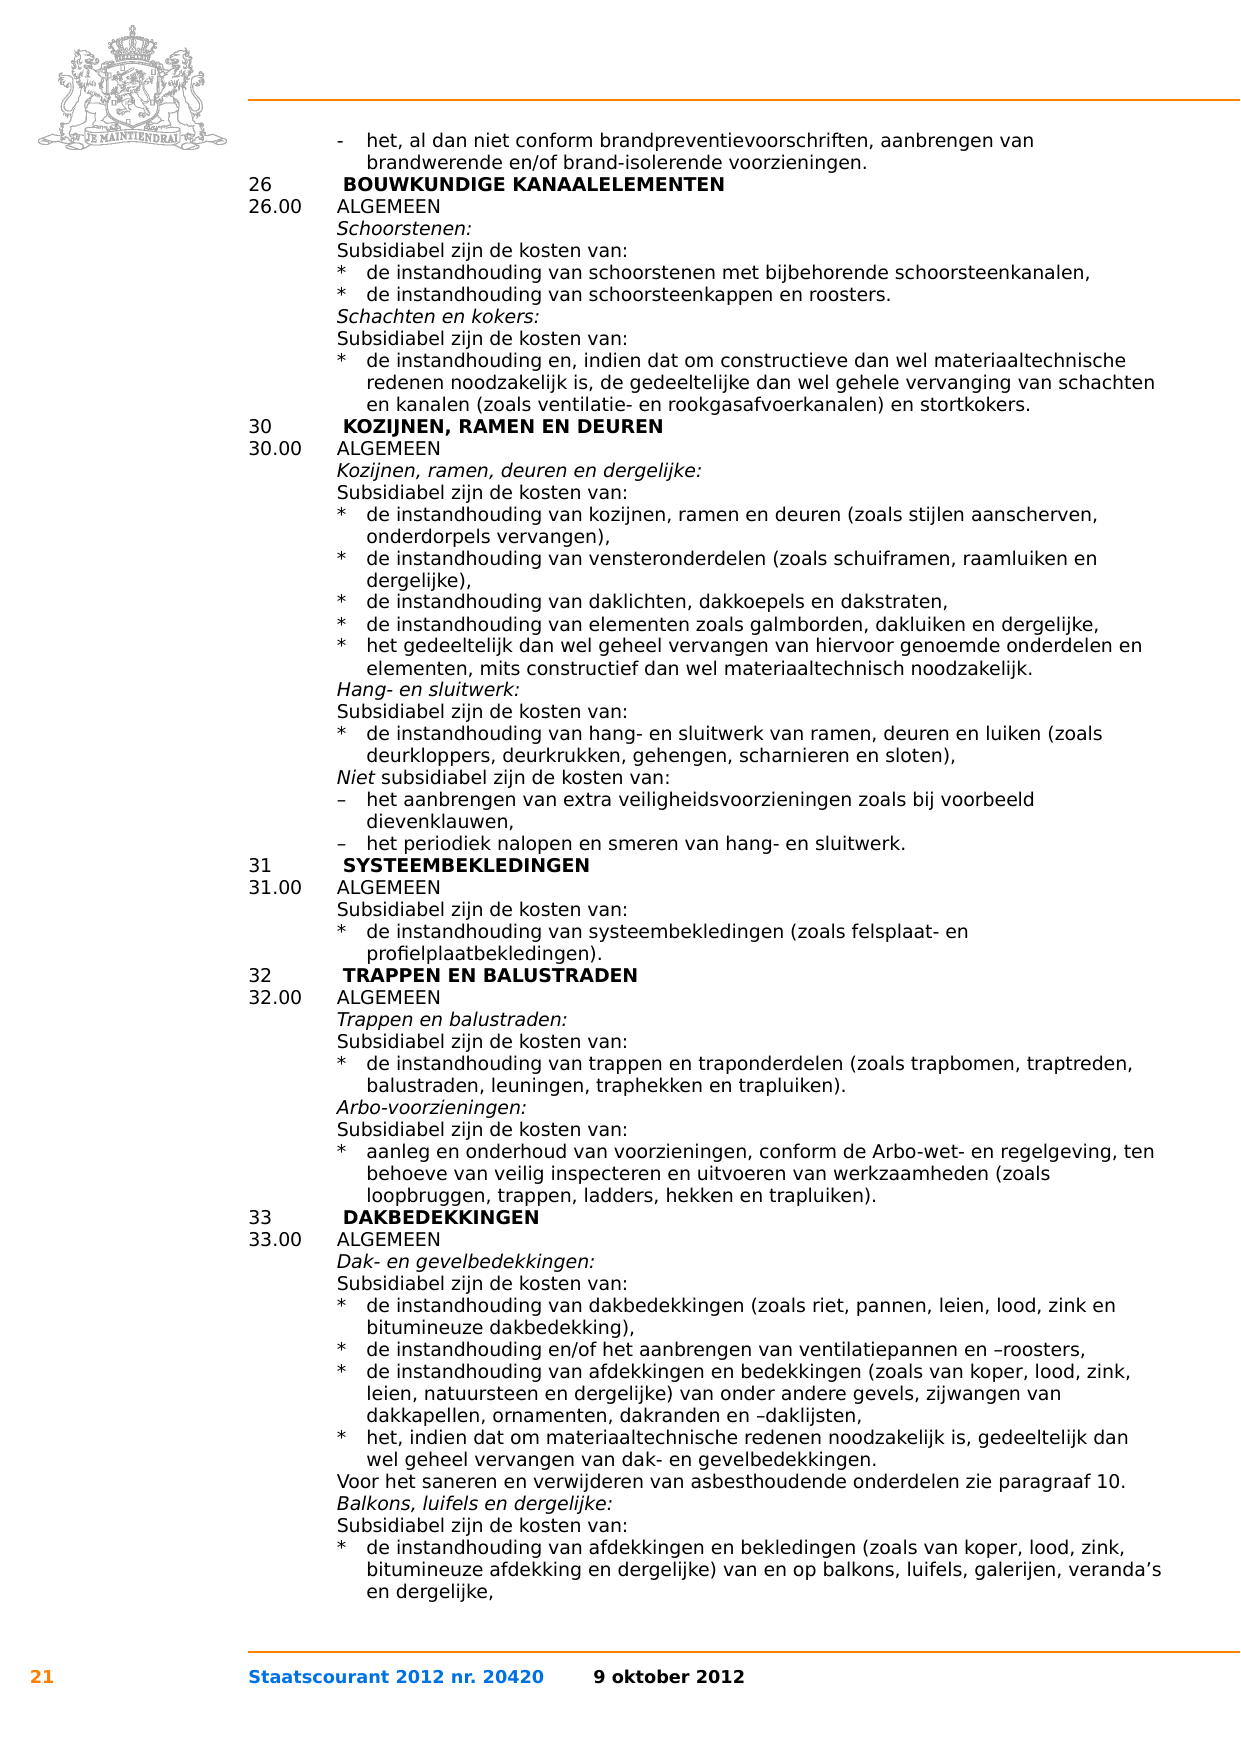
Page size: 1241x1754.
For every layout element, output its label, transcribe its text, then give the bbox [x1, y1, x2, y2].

text Subsidiabel zijn de kosten van: [337, 482, 1163, 503]
text * de instandhouding van trappen en traponderdelen (zoals trapbomen, traptreden, balustraden, leuningen, traphekken en trapluiken). [337, 1053, 1163, 1097]
text * de instandhouding en/of het aanbrengen van ventilatiepannen en –roosters, [337, 1339, 1163, 1361]
text 31.00 ALGEMEEN [248, 877, 1163, 899]
text * de instandhouding van hang- en sluitwerk van ramen, deuren en luiken (zoals deurkloppers, deurkrukken, gehengen, scharnieren en sloten), [337, 723, 1163, 767]
text Arbo-voorzieningen: [337, 1097, 1163, 1119]
text 32.00 ALGEMEEN [248, 987, 1163, 1009]
text * de instandhouding van dakbedekkingen (zoals riet, pannen, leien, lood, zink en bitumineuze dakbedekking), [337, 1295, 1163, 1339]
text * de instandhouding van schoorsteenkappen en roosters. [337, 284, 1163, 306]
text 26.00 ALGEMEEN [248, 196, 1163, 218]
text * de instandhouding van afdekkingen en bekledingen (zoals van koper, lood, zink, bitumineuze afdekking en dergelijke) van en op balkons, luifels, galerijen, veranda’s en dergelijke, [337, 1537, 1163, 1602]
text Schachten en kokers: [337, 306, 1163, 328]
text * de instandhouding van schoorstenen met bijbehorende schoorsteenkanalen, [337, 262, 1163, 284]
text Subsidiabel zijn de kosten van: [337, 328, 1163, 350]
text * de instandhouding van systeembekledingen (zoals felsplaat- en profielplaatbekledingen). [337, 921, 1163, 965]
picture [38, 25, 227, 150]
text * de instandhouding van daklichten, dakkoepels en dakstraten, [337, 591, 1163, 613]
text Subsidiabel zijn de kosten van: [337, 701, 1163, 723]
text Schoorstenen: [337, 218, 1163, 240]
text – het periodiek nalopen en smeren van hang- en sluitwerk. [337, 833, 1163, 855]
text - het, al dan niet conform brandpreventievoorschriften, aanbrengen van brandwerende en/of brand-isolerende voorzieningen. [337, 130, 1163, 174]
text 32 TRAPPEN EN BALUSTRADEN [248, 965, 1163, 987]
text * de instandhouding van vensteronderdelen (zoals schuiframen, raamluiken en dergelijke), [337, 547, 1163, 591]
text * de instandhouding van afdekkingen en bedekkingen (zoals van koper, lood, zink, leien, natuursteen en dergelijke) van onder andere gevels, zijwangen van dakkapellen, ornamenten, dakranden en –daklijsten, [337, 1361, 1163, 1427]
text Subsidiabel zijn de kosten van: [337, 1119, 1163, 1141]
text Subsidiabel zijn de kosten van: [337, 1514, 1163, 1537]
text Subsidiabel zijn de kosten van: [337, 1031, 1163, 1053]
text Balkons, luifels en dergelijke: [337, 1493, 1163, 1514]
text 33.00 ALGEMEEN [248, 1229, 1163, 1251]
text Subsidiabel zijn de kosten van: [337, 240, 1163, 262]
text 33 DAKBEDEKKINGEN [248, 1207, 1163, 1229]
text – het aanbrengen van extra veiligheidsvoorzieningen zoals bij voorbeeld dievenklauwen, [337, 789, 1163, 833]
text Subsidiabel zijn de kosten van: [337, 899, 1163, 921]
text * de instandhouding en, indien dat om constructieve dan wel materiaaltechnische redenen noodzakelijk is, de gedeeltelijke dan wel gehele vervanging van schachten en kanalen (zoals ventilatie- en rookgasafvoerkanalen) en stortkokers. [337, 350, 1163, 416]
text Kozijnen, ramen, deuren en dergelijke: [337, 459, 1163, 482]
text * aanleg en onderhoud van voorzieningen, conform de Arbo-wet- en regelgeving, ten behoeve van veilig inspecteren en uitvoeren van werkzaamheden (zoals loopbruggen, trappen, ladders, hekken en trapluiken). [337, 1141, 1163, 1207]
text * de instandhouding van elementen zoals galmborden, dakluiken en dergelijke, [337, 613, 1163, 635]
text Voor het saneren en verwijderen van asbesthoudende onderdelen zie paragraaf 10. [337, 1471, 1163, 1493]
text Hang- en sluitwerk: [337, 679, 1163, 701]
text * het, indien dat om materiaaltechnische redenen noodzakelijk is, gedeeltelijk dan wel geheel vervangen van dak- en gevelbedekkingen. [337, 1427, 1163, 1471]
text 30.00 ALGEMEEN [248, 438, 1163, 459]
text * de instandhouding van kozijnen, ramen en deuren (zoals stijlen aanscherven, onderdorpels vervangen), [337, 503, 1163, 547]
text Niet subsidiabel zijn de kosten van: [337, 767, 1163, 789]
text 31 SYSTEEMBEKLEDINGEN [248, 855, 1163, 877]
text Trappen en balustraden: [337, 1009, 1163, 1031]
text Dak- en gevelbedekkingen: [337, 1251, 1163, 1273]
text 26 BOUWKUNDIGE KANAALELEMENTEN [248, 174, 1163, 196]
text Subsidiabel zijn de kosten van: [337, 1273, 1163, 1295]
text 30 KOZIJNEN, RAMEN EN DEUREN [248, 416, 1163, 438]
text * het gedeeltelijk dan wel geheel vervangen van hiervoor genoemde onderdelen en elementen, mits constructief dan wel materiaaltechnisch noodzakelijk. [337, 635, 1163, 679]
